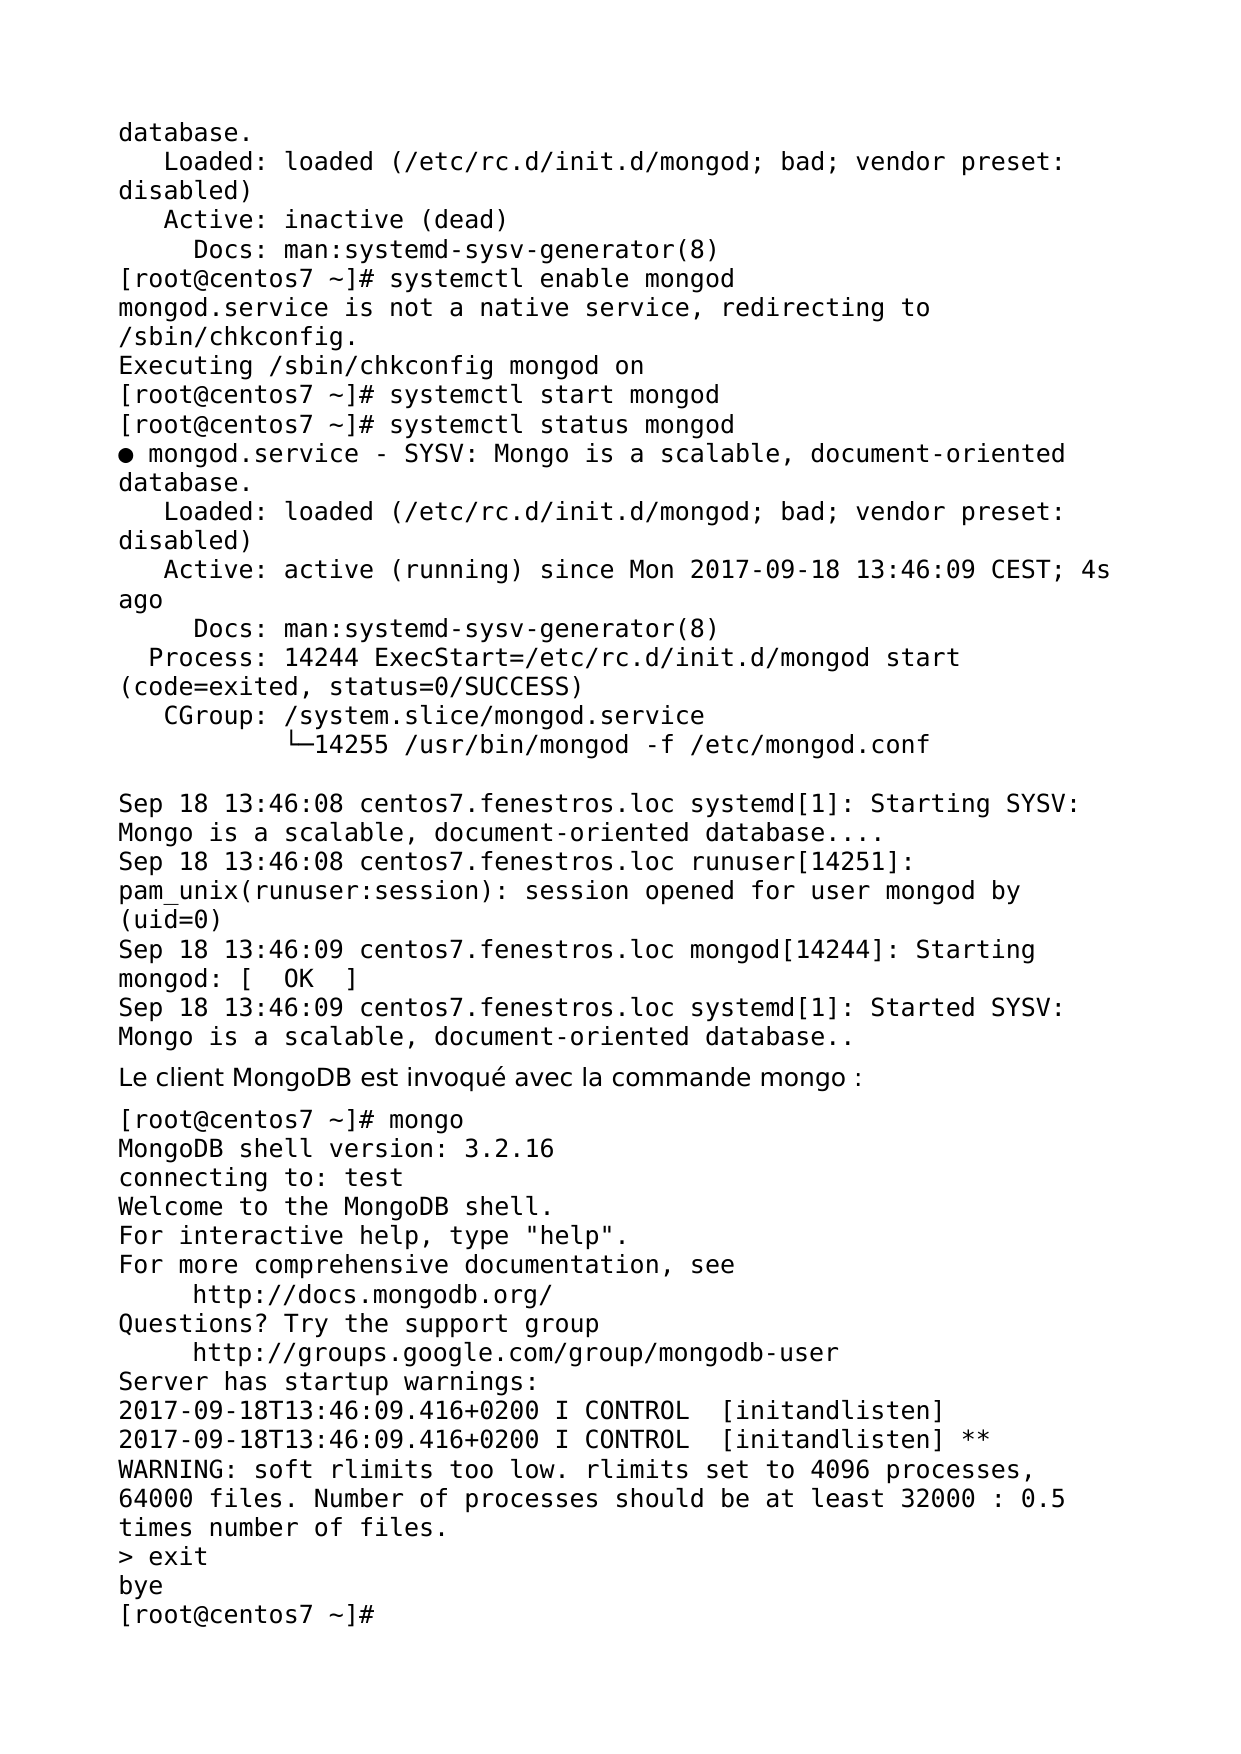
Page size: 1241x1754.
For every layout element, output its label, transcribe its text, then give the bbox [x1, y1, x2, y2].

text database. Loaded: loaded (/etc/rc.d/init.d/mongod; bad; vendor preset: disabled) Active: inactive (dead) Docs: man:systemd-sysv-generator(8) [root@centos7 ~]# systemctl enable mongod mongod.service is not a native service, redirecting to /sbin/chkconfig. Executing /sbin/chkconfig mongod on [root@centos7 ~]# systemctl start mongod [root@centos7 ~]# systemctl status mongod ● mongod.service - SYSV: Mongo is a scalable, document-oriented database. Loaded: loaded (/etc/rc.d/init.d/mongod; bad; vendor preset: disabled) Active: active (running) since Mon 2017-09-18 13:46:09 CEST; 4s ago Docs: man:systemd-sysv-generator(8) Process: 14244 ExecStart=/etc/rc.d/init.d/mongod start (code=exited, status=0/SUCCESS) CGroup: /system.slice/mongod.service └─14255 /usr/bin/mongod -f /etc/mongod.conf Sep 18 13:46:08 centos7.fenestros.loc systemd[1]: Starting SYSV: Mongo is a scalable, document-oriented database.... Sep 18 13:46:08 centos7.fenestros.loc runuser[14251]: pam_unix(runuser:session): session opened for user mongod by (uid=0) Sep 18 13:46:09 centos7.fenestros.loc mongod[14244]: Starting mongod: [ OK ] Sep 18 13:46:09 centos7.fenestros.loc systemd[1]: Started SYSV: Mongo is a scalable, document-oriented database.. [118, 118, 1122, 1051]
text Le client MongoDB est invoqué avec la commande mongo : [118, 1063, 1122, 1092]
text [root@centos7 ~]# mongo MongoDB shell version: 3.2.16 connecting to: test Welcome to the MongoDB shell. For interactive help, type "help". For more comprehensive documentation, see http://docs.mongodb.org/ Questions? Try the support group http://groups.google.com/group/mongodb-user Server has startup warnings: 2017-09-18T13:46:09.416+0200 I CONTROL [initandlisten] 2017-09-18T13:46:09.416+0200 I CONTROL [initandlisten] ** WARNING: soft rlimits too low. rlimits set to 4096 processes, 64000 files. Number of processes should be at least 32000 : 0.5 times number of files. > exit bye [root@centos7 ~]# [118, 1105, 1122, 1630]
